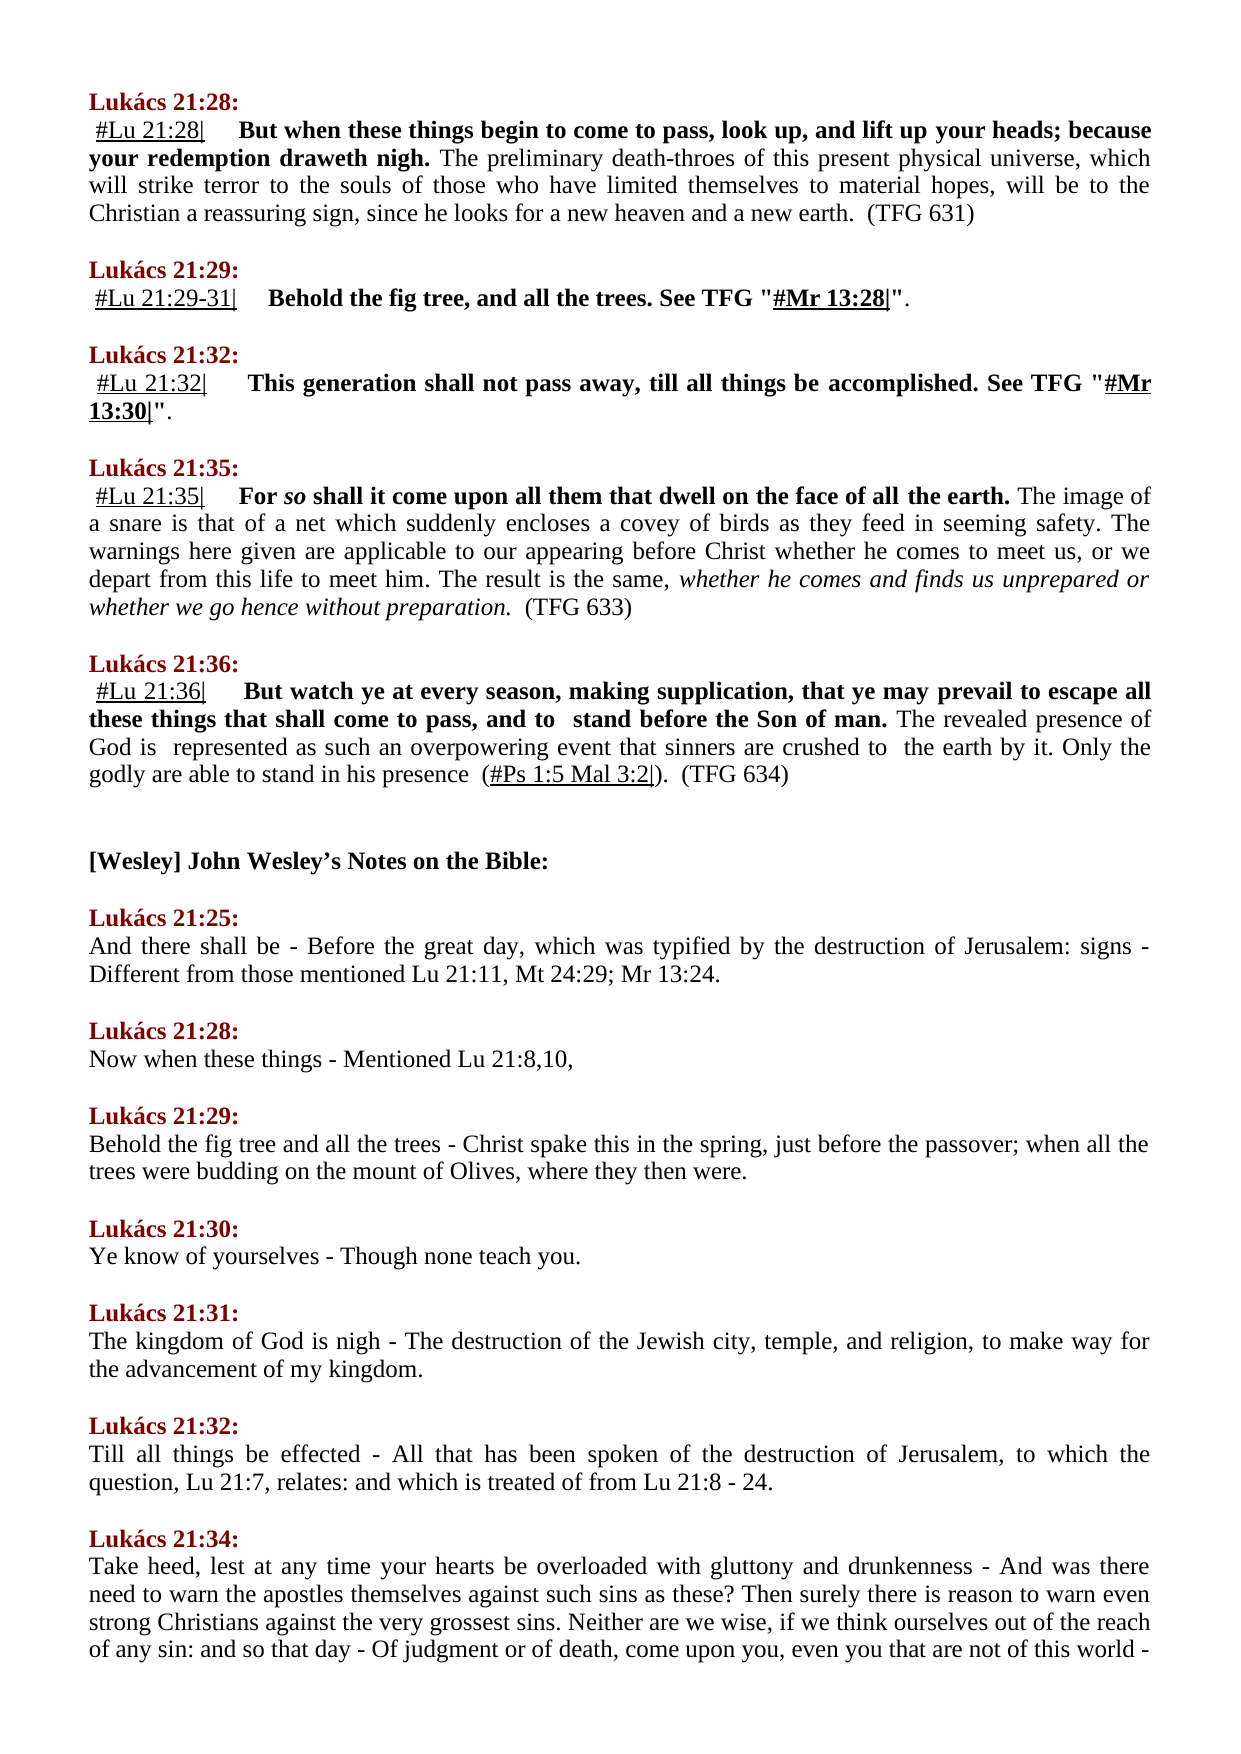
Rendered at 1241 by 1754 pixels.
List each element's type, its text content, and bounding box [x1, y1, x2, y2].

text Lukács 21:29: [88, 1102, 1152, 1130]
text [Wesley] John Wesley’s Notes on the Bible: [88, 847, 1152, 875]
text Lukács 21:28: [88, 88, 1152, 116]
text #Lu 21:28| But when these things begin to come to pass, look up, and lift up your heads; because your redemption draweth nigh. The preliminary death-throes of this present physical universe, which will strike terror to the souls of those who have limited themselves to material hopes, will be to the Christian a reassuring sign, since he looks for a new heaven and a new earth. (TFG 631) [88, 116, 1152, 227]
text Behold the fig tree and all the trees - Christ spake this in the spring, just before the passover; when all the trees were budding on the mount of Olives, where they then were. [88, 1130, 1152, 1185]
text Lukács 21:36: [88, 650, 1152, 677]
text Lukács 21:32: [88, 1412, 1152, 1440]
text Lukács 21:31: [88, 1299, 1152, 1327]
text Lukács 21:30: [88, 1215, 1152, 1242]
text Ye know of yourselves - Though none teach you. [88, 1242, 1152, 1270]
text Lukács 21:29: [88, 257, 1152, 284]
text #Lu 21:36| But watch ye at every season, making supplication, that ye may prevail to escape all these things that shall come to pass, and to stand before the Son of man. The revealed presence of God is represented as such an overpowering event that sinners are crushed to the earth by it. Only the godly are able to stand in his presence (#Ps 1:5 Mal 3:2|). (TFG 634) [88, 677, 1152, 788]
text Till all things be effected - All that has been spoken of the destruction of Jerusalem, to which the question, Lu 21:7, relates: and which is treated of from Lu 21:8 - 24. [88, 1440, 1152, 1495]
text Lukács 21:25: [88, 904, 1152, 932]
text #Lu 21:32| This generation shall not pass away, till all things be accomplished. See TFG "#Mr 13:30|". [88, 369, 1152, 424]
text The kingdom of God is nigh - The destruction of the Jewish city, temple, and religion, to make way for the advancement of my kingdom. [88, 1327, 1152, 1383]
text #Lu 21:29-31| Behold the fig tree, and all the trees. See TFG "#Mr 13:28|". [88, 284, 1152, 312]
text Lukács 21:28: [88, 1017, 1152, 1045]
text Lukács 21:35: [88, 454, 1152, 482]
text #Lu 21:35| For so shall it come upon all them that dwell on the face of all the earth. The image of a snare is that of a net which suddenly encloses a covey of birds as they feed in seeming safety. The warnings here given are applicable to our appearing before Christ whether he comes to meet us, or we depart from this life to meet him. The result is the same, whether he comes and finds us unprepared or whether we go hence without preparation. (TFG 633) [88, 482, 1152, 620]
text And there shall be - Before the great day, which was typified by the destruction of Jerusalem: signs - Different from those mentioned Lu 21:11, Mt 24:29; Mr 13:24. [88, 932, 1152, 988]
text Lukács 21:34: [88, 1525, 1152, 1552]
text Lukács 21:32: [88, 341, 1152, 369]
text Now when these things - Mentioned Lu 21:8,10, [88, 1045, 1152, 1073]
text Take heed, lest at any time your hearts be overloaded with gluttony and drunkenness - And was there need to warn the apostles themselves against such sins as these? Then surely there is reason to warn even strong Christians against the very grossest sins. Neither are we wise, if we think ourselves out of the reach of any sin: and so that day - Of judgment or of death, come upon you, even you that are not of this world [88, 1552, 1152, 1663]
